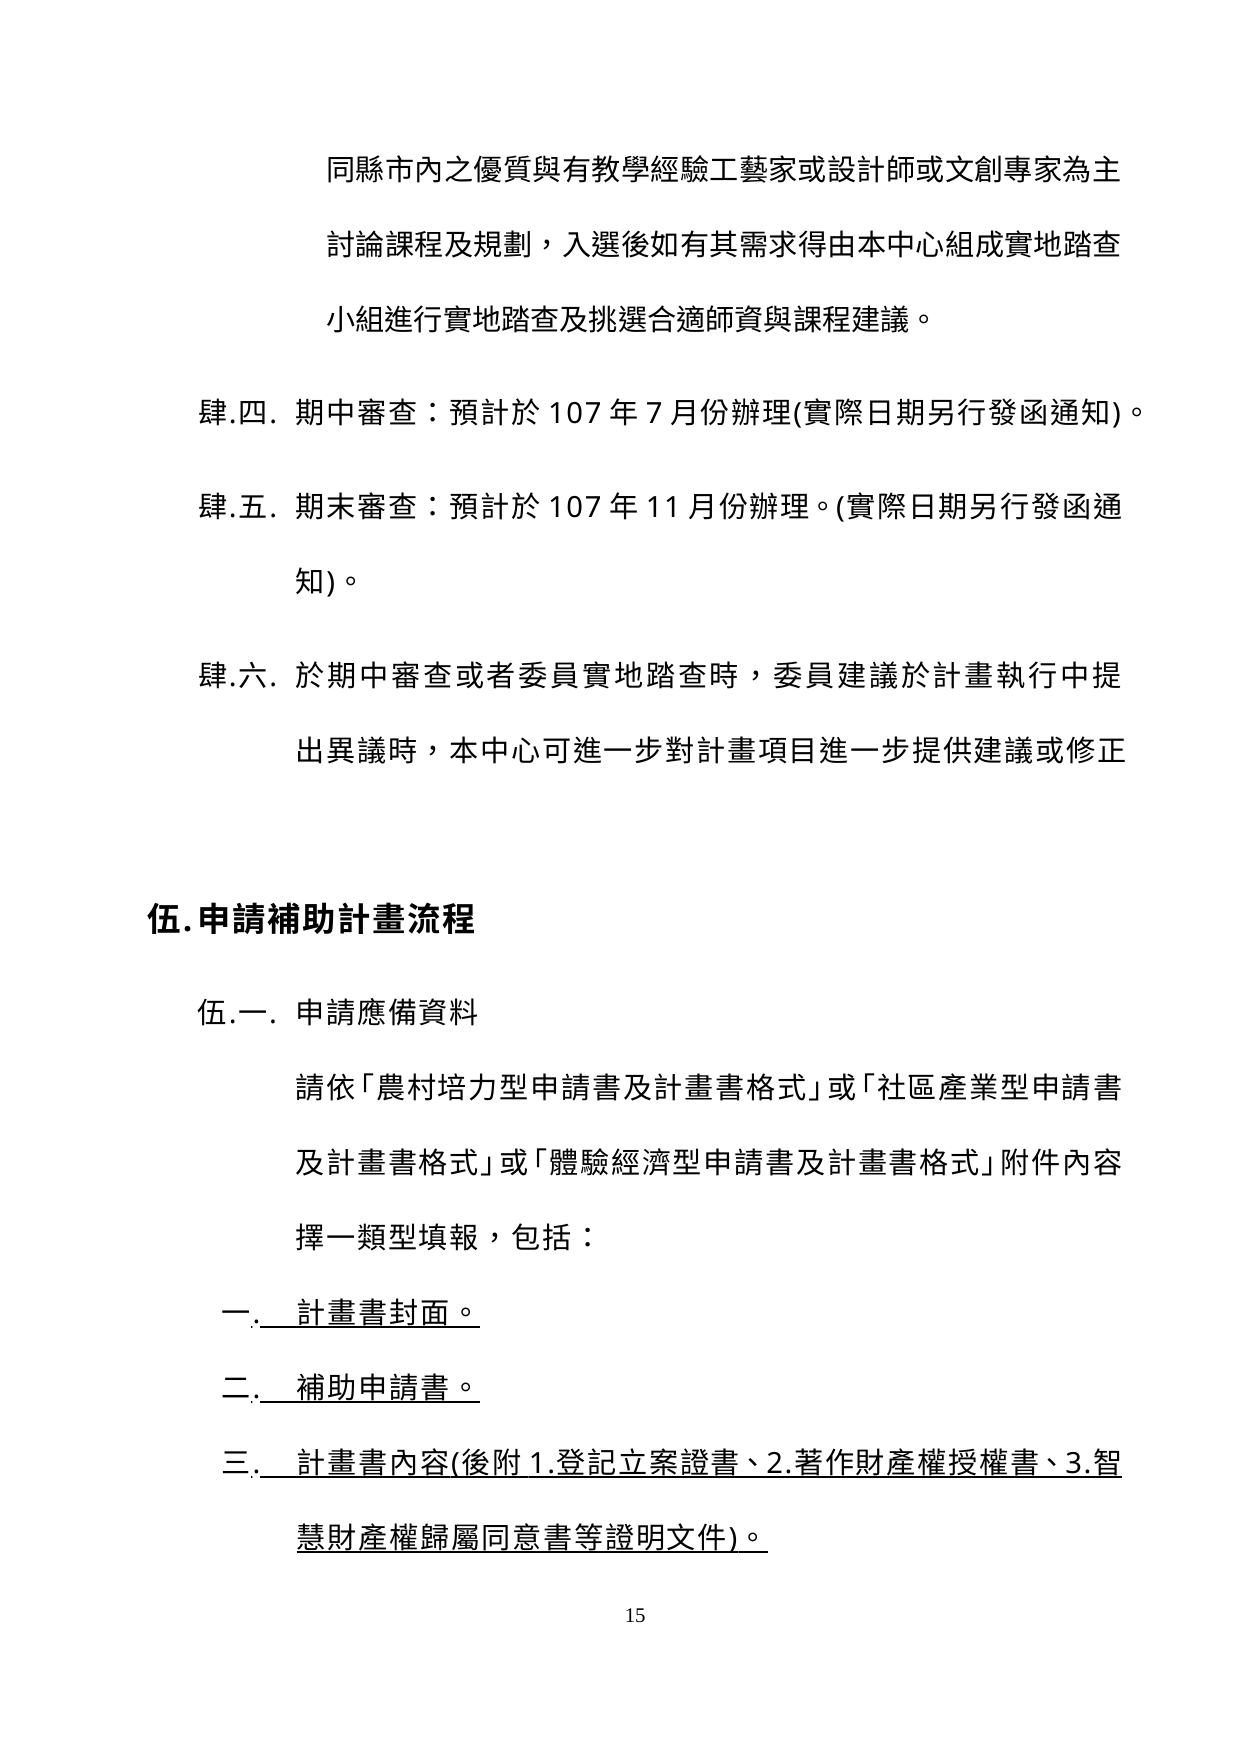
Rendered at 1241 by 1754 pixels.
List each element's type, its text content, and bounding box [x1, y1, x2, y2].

text 請依「農村培力型申請書及計畫書格式」或「社區產業型申請書及計畫書格式」或「體驗經濟型申請書及計畫書格式」附件內容擇一類型填報，包括： [295, 1049, 1122, 1274]
list 補助申請書。 [222, 1349, 1122, 1424]
list 計畫書內容(後附1.登記立案證書、2.著作財產權授權書、3.智慧財產權歸屬同意書等證明文件)。 [222, 1424, 1122, 1574]
list 同縣市內之優質與有教學經驗工藝家或設計師或文創專家為主討論課程及規劃，入選後如有其需求得由本中心組成實地踏查小組進行實地踏查及挑選合適師資與課程建議。 [251, 130, 1122, 355]
list 申請應備資料 [198, 974, 1122, 1049]
list 期末審查：預計於107年11月份辦理。(實際日期另行發函通知)。 [198, 467, 1122, 617]
list 於期中審查或者委員實地踏查時，委員建議於計畫執行中提出異議時，本中心可進一步對計畫項目進一步提供建議或修正。 [198, 636, 1122, 786]
list 期中審查：預計於107年7月份辦理(實際日期另行發函通知)。 [198, 374, 1122, 449]
list 計畫書封面。 [222, 1274, 1122, 1349]
subtitle 申請補助計畫流程 [148, 880, 1122, 955]
